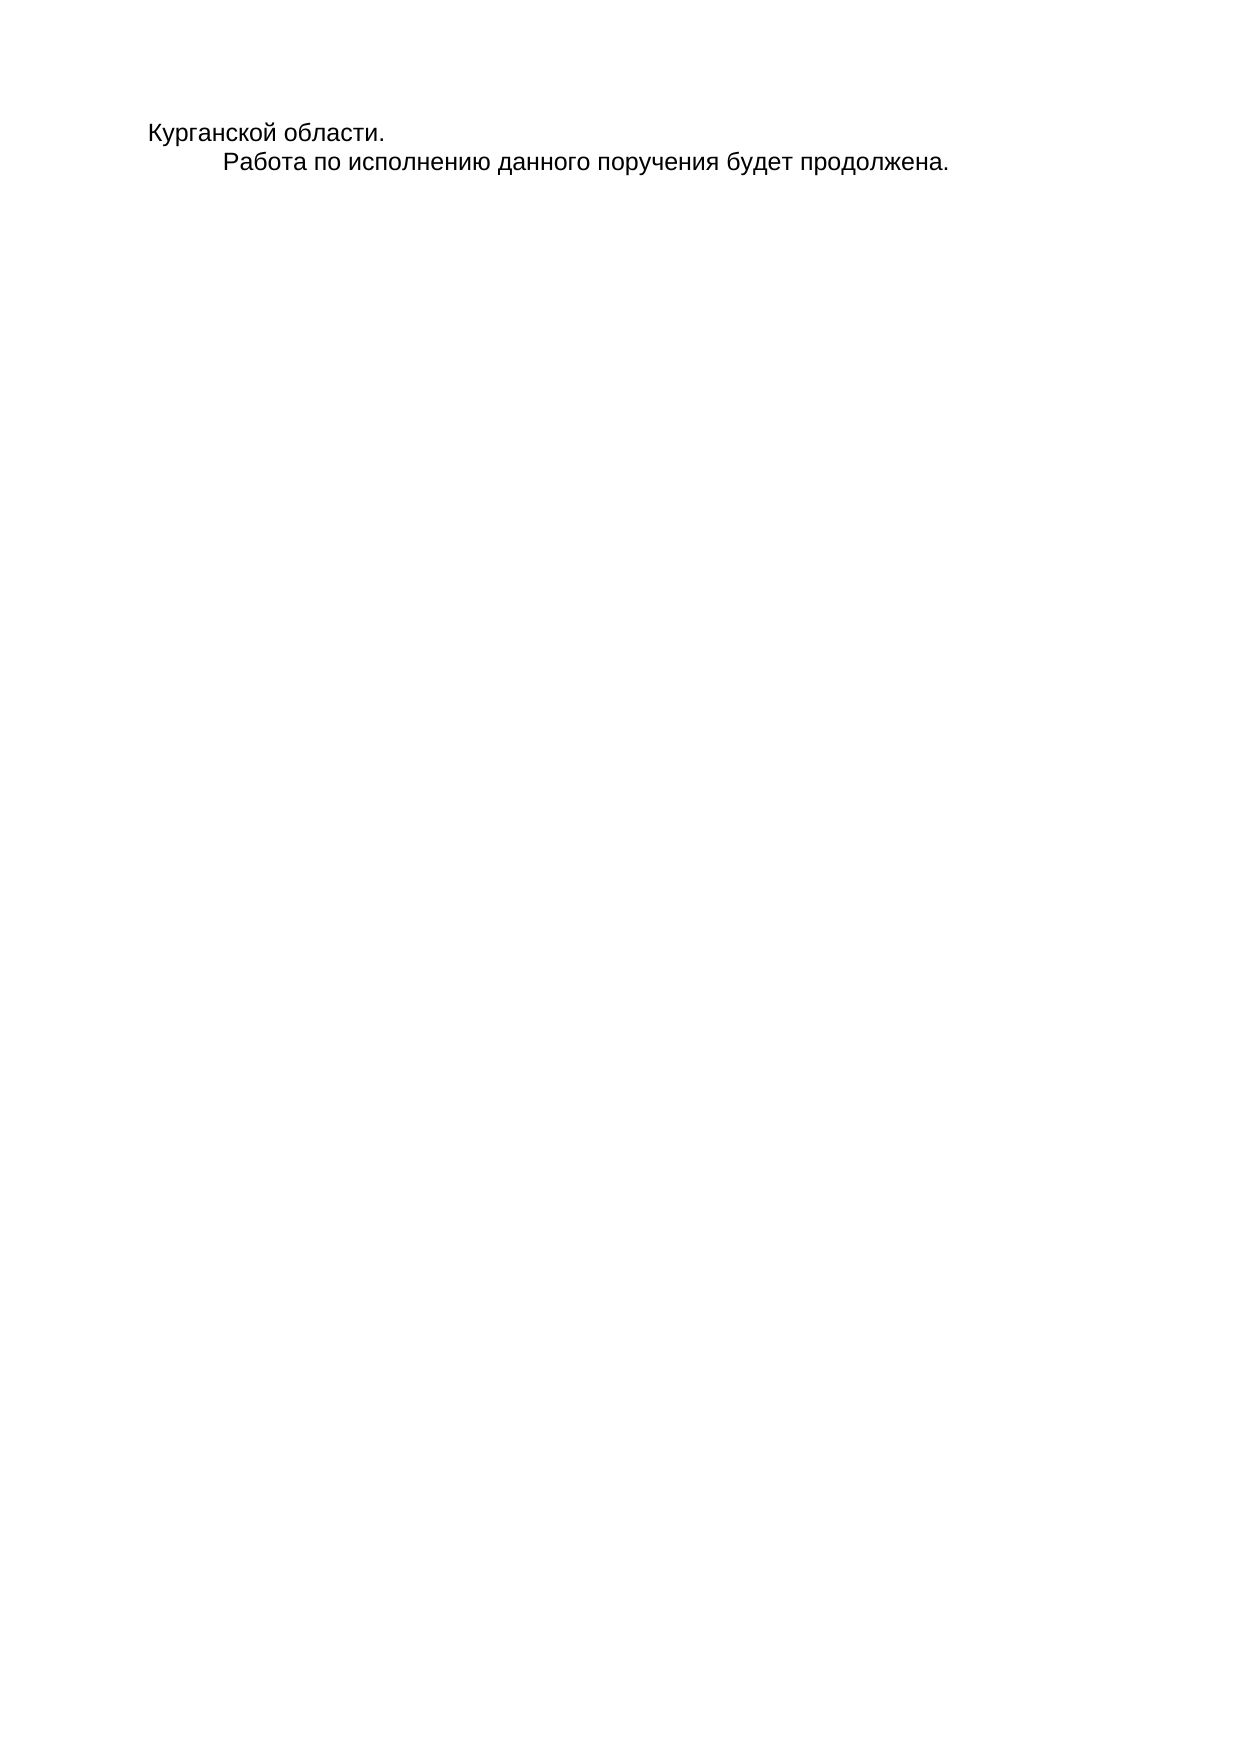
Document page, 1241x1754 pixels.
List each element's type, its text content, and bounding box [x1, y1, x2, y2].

text Работа по исполнению данного поручения будет продолжена. [148, 147, 1181, 176]
text Курганской области. [148, 118, 1181, 147]
